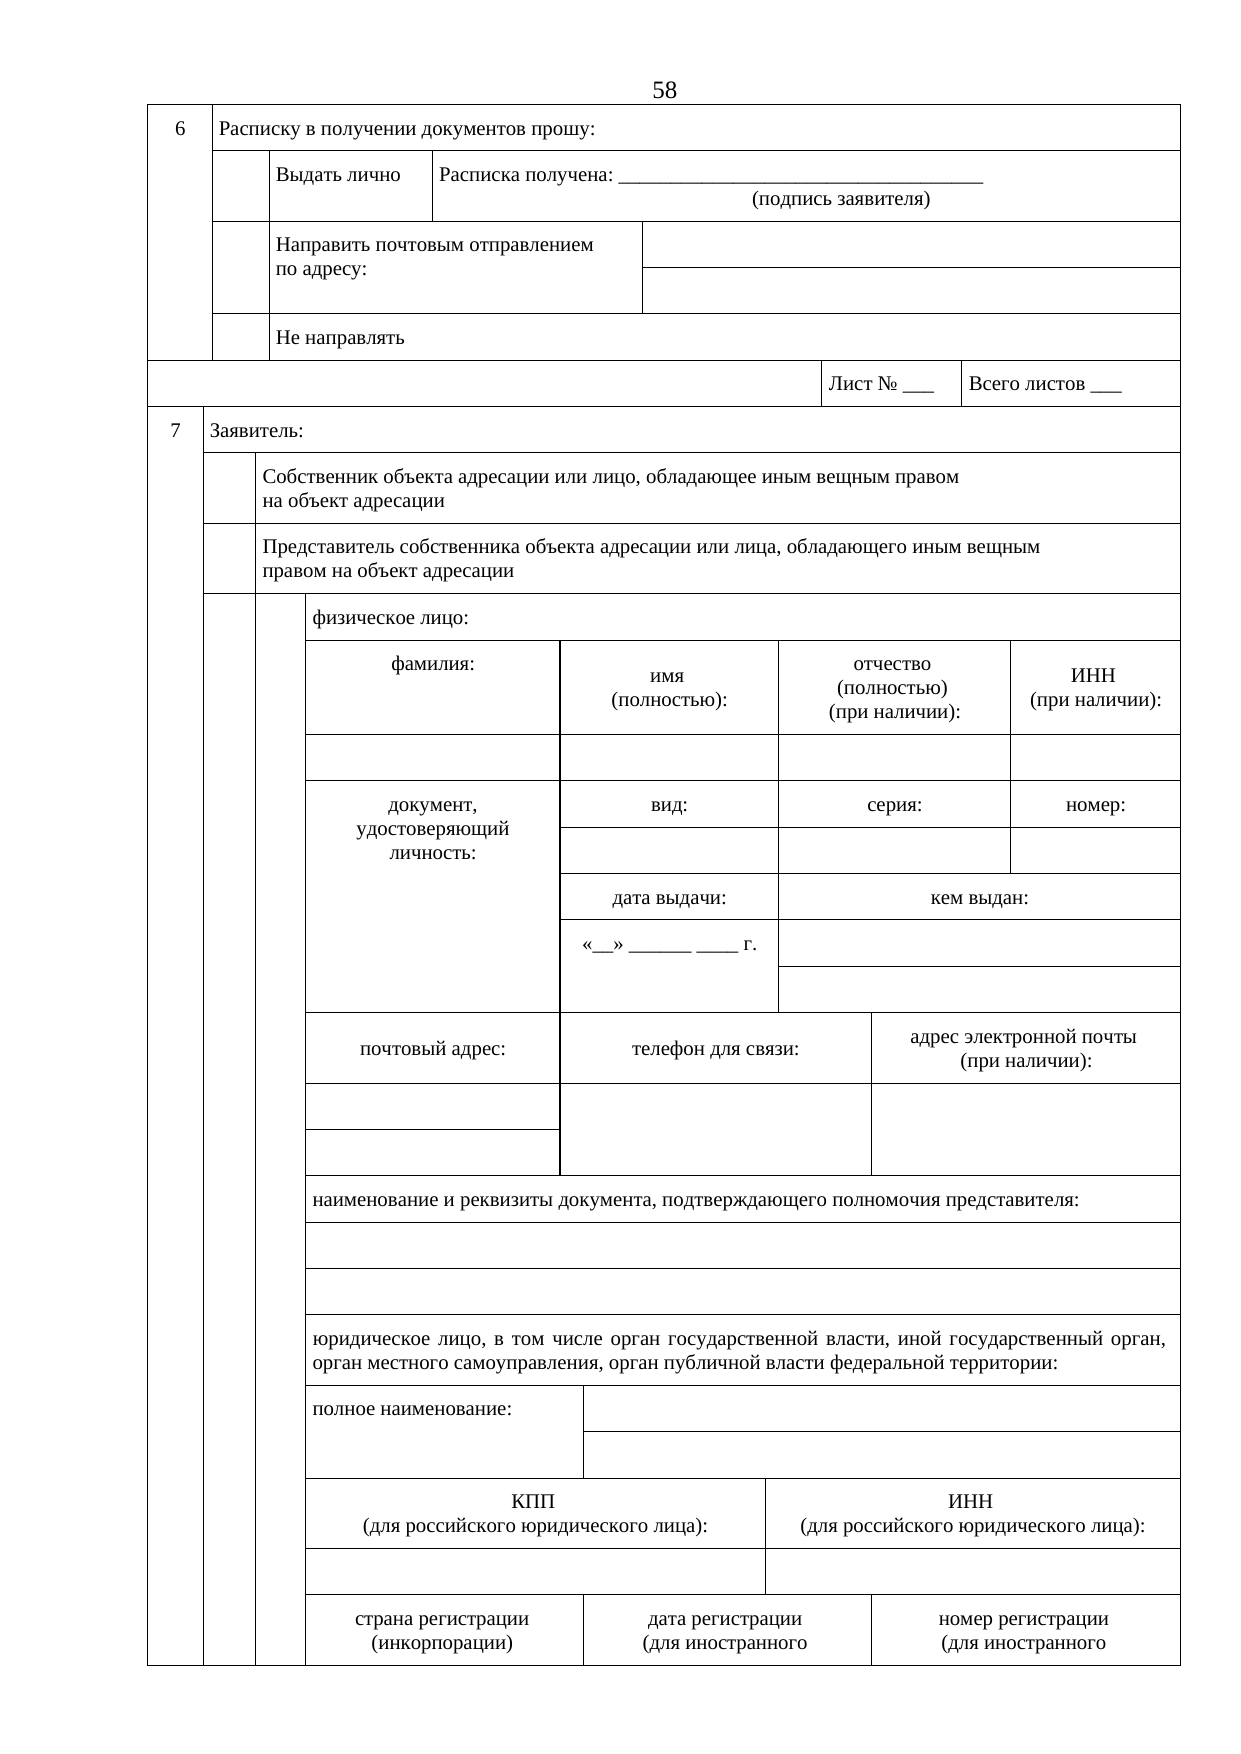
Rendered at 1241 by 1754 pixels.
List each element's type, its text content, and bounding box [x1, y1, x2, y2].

table_cell 6 [148, 105, 212, 359]
table_cell номер регистрации (для иностранного [872, 1595, 1180, 1664]
table_cell [779, 828, 1010, 873]
table_cell [213, 151, 269, 221]
table_cell [1011, 735, 1180, 780]
table_cell [561, 1084, 871, 1175]
table_cell [643, 268, 1180, 313]
table_cell вид: [561, 781, 778, 827]
table_cell номер: [1011, 781, 1180, 827]
table_cell Не направлять [270, 314, 1180, 359]
table_cell Направить почтовым отправлением по адресу: [270, 222, 642, 313]
table_cell [872, 1084, 1180, 1175]
table_cell почтовый адрес: [306, 1013, 559, 1082]
table_cell документ, удостоверяющий личность: [306, 781, 559, 1012]
table_cell 7 [148, 407, 203, 1664]
table_cell [766, 1549, 1180, 1594]
table_cell наименование и реквизиты документа, подтверждающего полномочия представителя: [306, 1176, 1180, 1222]
table_cell [779, 920, 1180, 966]
table_cell [204, 453, 255, 523]
table_cell [306, 1130, 559, 1175]
table_cell ИНН (для российского юридического лица): [766, 1479, 1180, 1548]
table_cell [584, 1432, 1180, 1477]
table_cell кем выдан: [779, 874, 1180, 919]
table_cell адрес электронной почты (при наличии): [872, 1013, 1180, 1082]
table_cell [306, 1223, 1180, 1268]
table_cell [643, 222, 1180, 267]
table_cell [256, 594, 305, 1664]
table_cell Лист № ___ [822, 361, 961, 406]
table_cell фамилия: [306, 641, 559, 734]
table_cell [213, 222, 269, 313]
table_cell [779, 735, 1010, 780]
table_cell [306, 1549, 765, 1594]
table_cell дата регистрации (для иностранного [584, 1595, 871, 1664]
table_cell страна регистрации (инкорпорации) [306, 1595, 583, 1664]
table_cell полное наименование: [306, 1386, 583, 1477]
table_cell [204, 594, 255, 1664]
table_cell Собственник объекта адресации или лицо, обладающее иным вещным правом на объект адресации [256, 453, 1180, 523]
table_cell отчество (полностью) (при наличии): [779, 641, 1010, 734]
table_cell [584, 1386, 1180, 1431]
table_cell Всего листов ___ [962, 361, 1180, 406]
table_cell Расписка получена: ___________________________________ (подпись заявителя) [433, 151, 1180, 221]
table_cell Заявитель: [204, 407, 1180, 452]
table_cell дата выдачи: [561, 874, 778, 919]
table_cell [204, 524, 255, 593]
table_cell физическое лицо: [306, 594, 1180, 639]
table_cell юридическое лицо, в том числе орган государственной власти, иной государственный орган, орган местного самоуправления, орган публичной власти федеральной территории: [306, 1315, 1180, 1385]
table_cell [306, 1269, 1180, 1314]
table_cell КПП (для российского юридического лица): [306, 1479, 765, 1548]
table_cell Представитель собственника объекта адресации или лица, обладающего иным вещным правом на объект адресации [256, 524, 1180, 593]
table_cell телефон для связи: [561, 1013, 871, 1082]
table_cell [1011, 828, 1180, 873]
table_cell [561, 735, 778, 780]
table_cell Выдать лично [270, 151, 432, 221]
table_cell «__» ______ ____ г. [561, 920, 778, 1012]
table_cell [213, 314, 269, 359]
table_cell Расписку в получении документов прошу: [213, 105, 1180, 150]
table_cell ИНН (при наличии): [1011, 641, 1180, 734]
table_cell [148, 361, 821, 406]
table_cell [306, 735, 559, 780]
table_cell имя (полностью): [561, 641, 778, 734]
table_cell [306, 1084, 559, 1129]
table_cell [779, 967, 1180, 1012]
table_cell [561, 828, 778, 873]
table_cell серия: [779, 781, 1010, 827]
